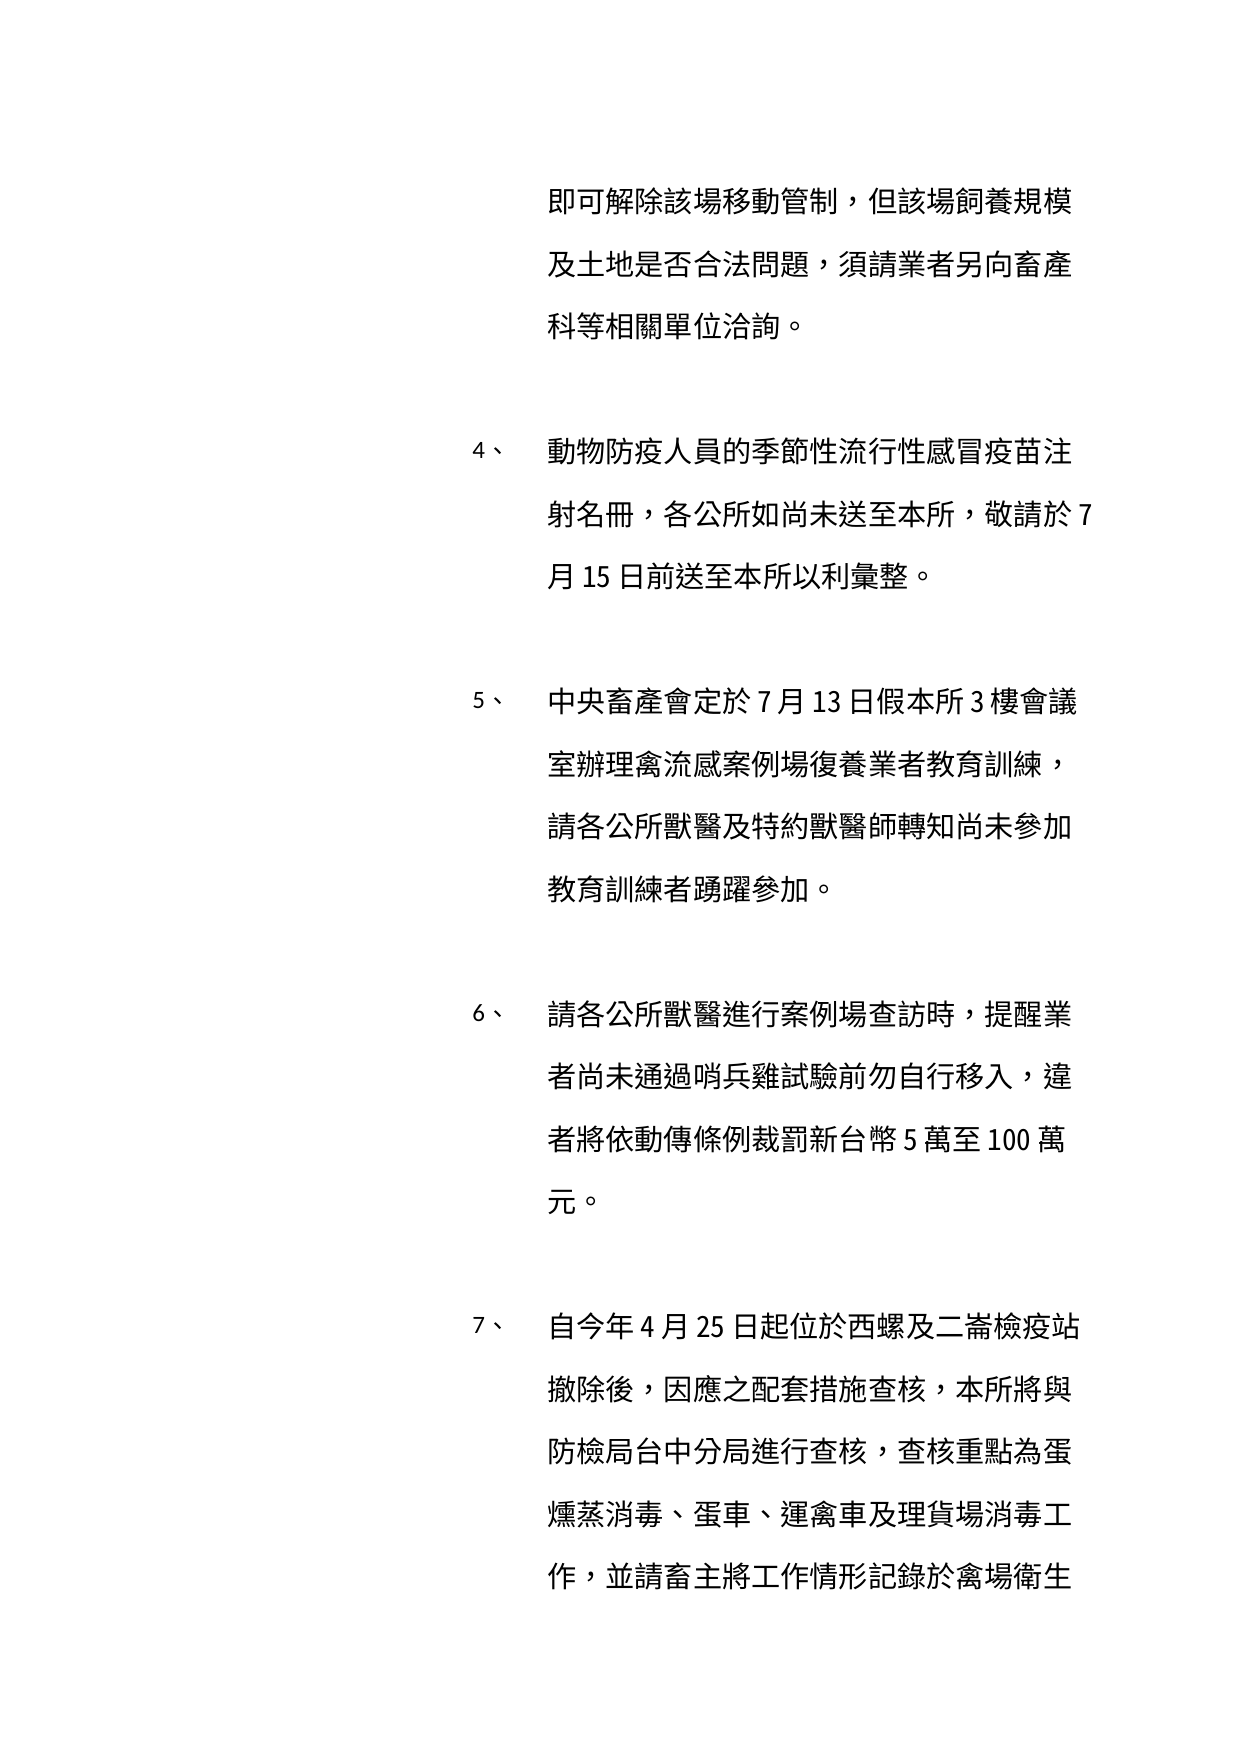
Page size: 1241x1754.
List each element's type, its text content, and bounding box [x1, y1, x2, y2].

list 中央畜產會定於7月13日假本所3樓會議室辦理禽流感案例場復養業者教育訓練，請各公所獸醫及特約獸醫師轉知尚未參加教育訓練者踴躍參加。 [472, 658, 1092, 908]
list 自今年4月25日起位於西螺及二崙檢疫站撤除後，因應之配套措施查核，本所將與防檢局台中分局進行查核，查核重點為蛋燻蒸消毒、蛋車、運禽車及理貨場消毒工作，並請畜主將工作情形記錄於禽場衛生 [472, 1283, 1092, 1596]
list 目前禽流感案例場皆可進行哨兵家禽試驗，前提是要具備非開放式禽舍，在試驗通過以及其他農委會所要求復養要件皆符合後，即可解除該場移動管制，但該場飼養規模及土地是否合法問題，須請業者另向畜產科等相關單位洽詢。 [472, 158, 1092, 346]
list 請各公所獸醫進行案例場查訪時，提醒業者尚未通過哨兵雞試驗前勿自行移入，違者將依動傳條例裁罰新台幣5萬至100萬元。 [472, 971, 1092, 1221]
list 動物防疫人員的季節性流行性感冒疫苗注射名冊，各公所如尚未送至本所，敬請於7月15日前送至本所以利彙整。 [472, 408, 1092, 596]
